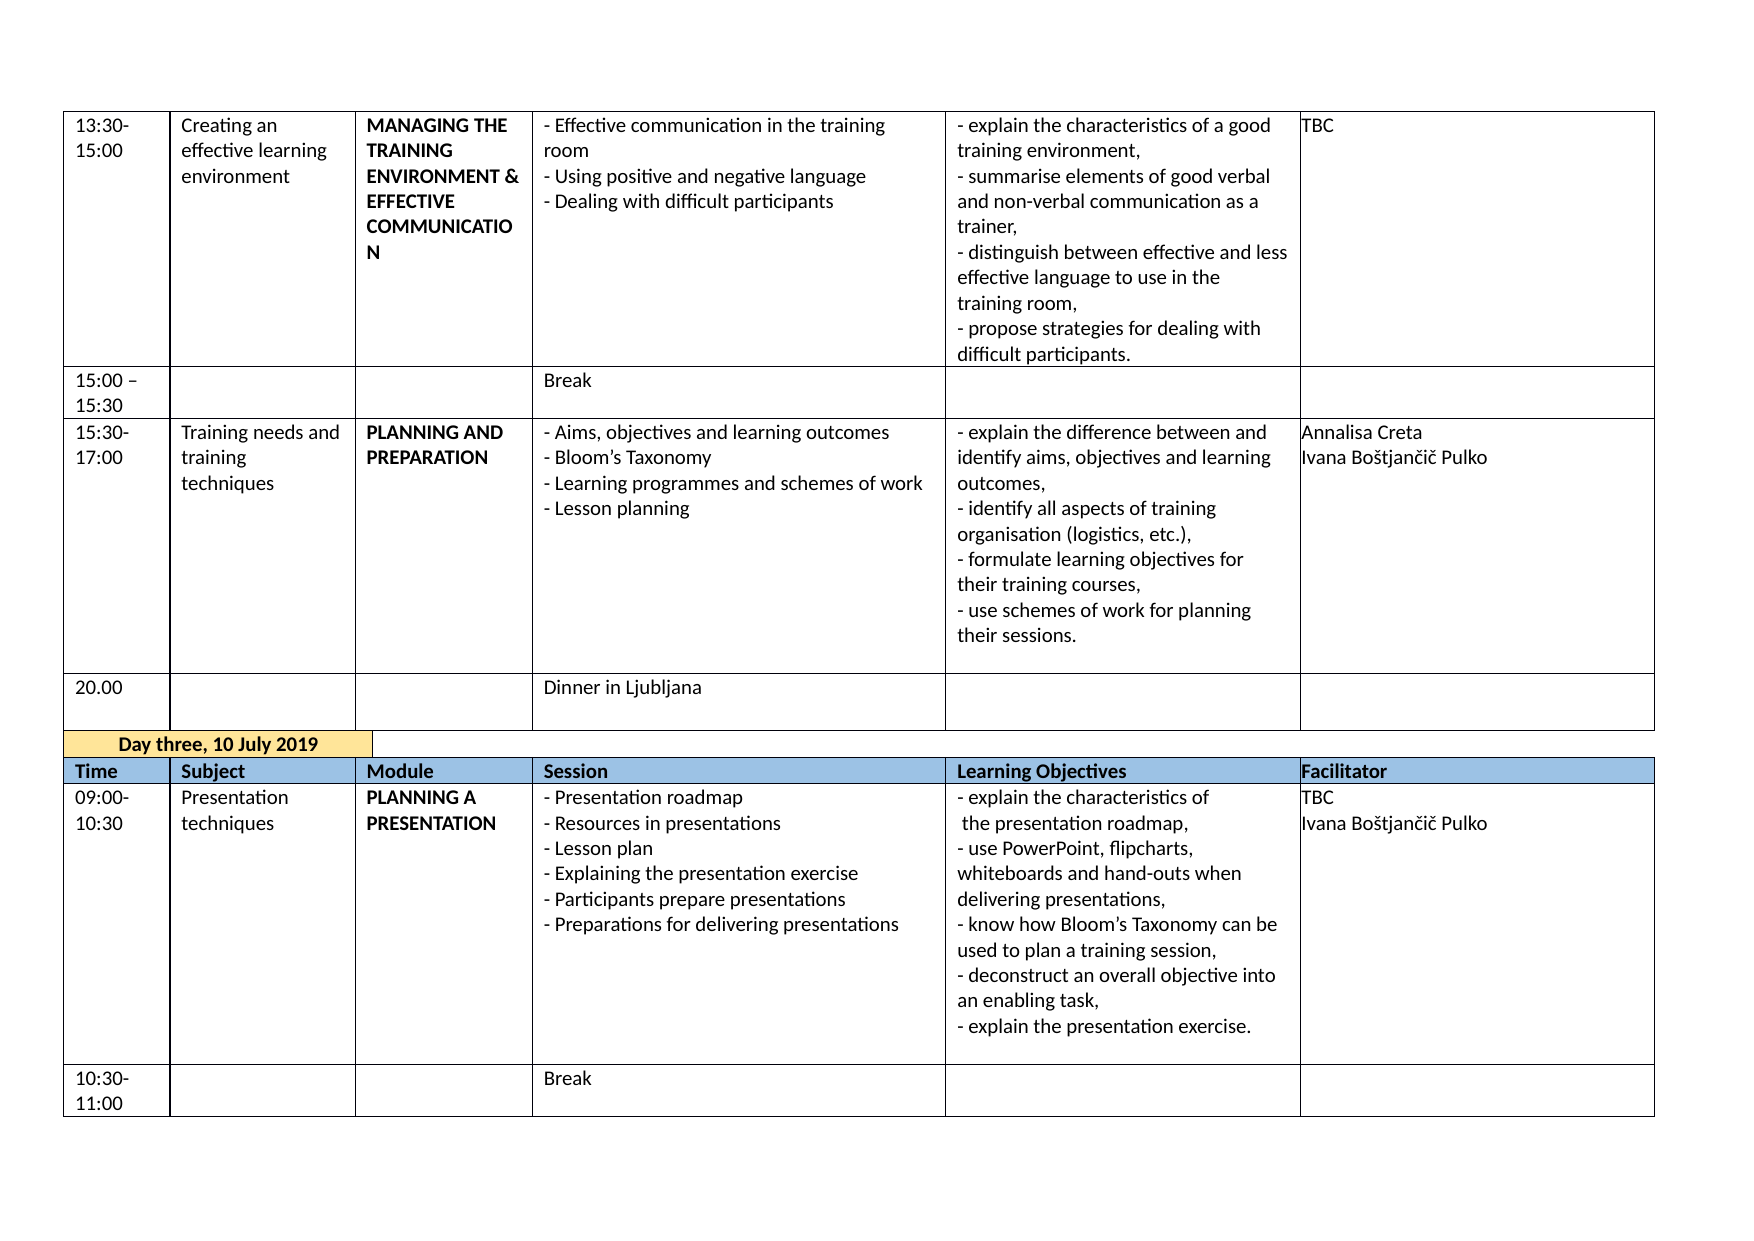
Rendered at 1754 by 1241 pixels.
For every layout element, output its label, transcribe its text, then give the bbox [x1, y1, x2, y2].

table_cell [1301, 674, 1654, 730]
table_cell [946, 674, 1300, 730]
table_cell [946, 1065, 1300, 1116]
table_cell [356, 674, 532, 730]
table_cell Subject [171, 758, 355, 783]
table_header Creating an effective learning environment [171, 112, 355, 366]
table_cell [1301, 367, 1654, 418]
table_cell [946, 731, 1300, 757]
table_cell Annalisa Creta Ivana Boštjančič Pulko [1301, 419, 1654, 673]
table_cell - Aims, objectives and learning outcomes - Bloom’s Taxonomy - Learning programmes and schemes of work - Lesson planning [533, 419, 945, 673]
table_cell 10:30- 11:00 [64, 1065, 169, 1116]
table_cell [946, 367, 1300, 418]
table_cell [356, 1065, 532, 1116]
table_cell [373, 731, 377, 757]
table_header MANAGING THE TRAINING ENVIRONMENT & EFFECTIVE COMMUNICATION [356, 112, 532, 366]
table_cell - explain the characteristics of the presentation roadmap, - use PowerPoint, flipcharts, whiteboards and hand-outs when delivering presentations, - know how Bloom’s Taxonomy can be used to plan a training session, - deconstruct an overall objective into an enabling task, - explain the presentation exercise. [946, 784, 1300, 1064]
table_cell TBC Ivana Boštjančič Pulko [1301, 784, 1654, 1064]
table_cell [171, 674, 355, 730]
table_cell - Presentation roadmap - Resources in presentations - Lesson plan - Explaining the presentation exercise - Participants prepare presentations - Preparations for delivering presentations [533, 784, 945, 1064]
table_cell [356, 367, 532, 418]
table_header 13:30-15:00 [64, 112, 169, 366]
table_cell [1300, 731, 1654, 757]
table_cell Time [64, 758, 169, 783]
table_cell [1301, 1065, 1654, 1116]
table_cell Day three, 10 July 2019 [64, 731, 372, 757]
table_cell [532, 731, 946, 757]
table_cell PLANNING AND PREPARATION [356, 419, 532, 673]
table_cell 15:30-17:00 [64, 419, 169, 673]
table_cell Break [533, 367, 945, 418]
table_cell 15:00 – 15:30 [64, 367, 169, 418]
table_cell Training needs and training techniques [171, 419, 355, 673]
table_cell Module [356, 758, 532, 783]
table_cell [171, 1065, 355, 1116]
table_cell 09:00- 10:30 [64, 784, 169, 1064]
table_cell Presentation techniques [171, 784, 355, 1064]
table_cell [377, 731, 532, 757]
table_cell Facilitator [1301, 758, 1654, 783]
table_cell Dinner in Ljubljana [533, 674, 945, 730]
table_header - Effective communication in the training room - Using positive and negative language - Dealing with difficult participants [533, 112, 945, 366]
table_cell 20.00 [64, 674, 169, 730]
table_cell [171, 367, 355, 418]
table_cell Break [533, 1065, 945, 1116]
table_cell - explain the difference between and identify aims, objectives and learning outcomes, - identify all aspects of training organisation (logistics, etc.), - formulate learning objectives for their training courses, - use schemes of work for planning their sessions. [946, 419, 1300, 673]
table_cell PLANNING A PRESENTATION [356, 784, 532, 1064]
table_cell Session [533, 758, 945, 783]
table_header - explain the characteristics of a good training environment, - summarise elements of good verbal and non-verbal communication as a trainer, - distinguish between effective and less effective language to use in the training room, - propose strategies for dealing with difficult participants. [946, 112, 1300, 366]
table_cell Learning Objectives [946, 758, 1300, 783]
table_header TBC [1301, 112, 1654, 366]
